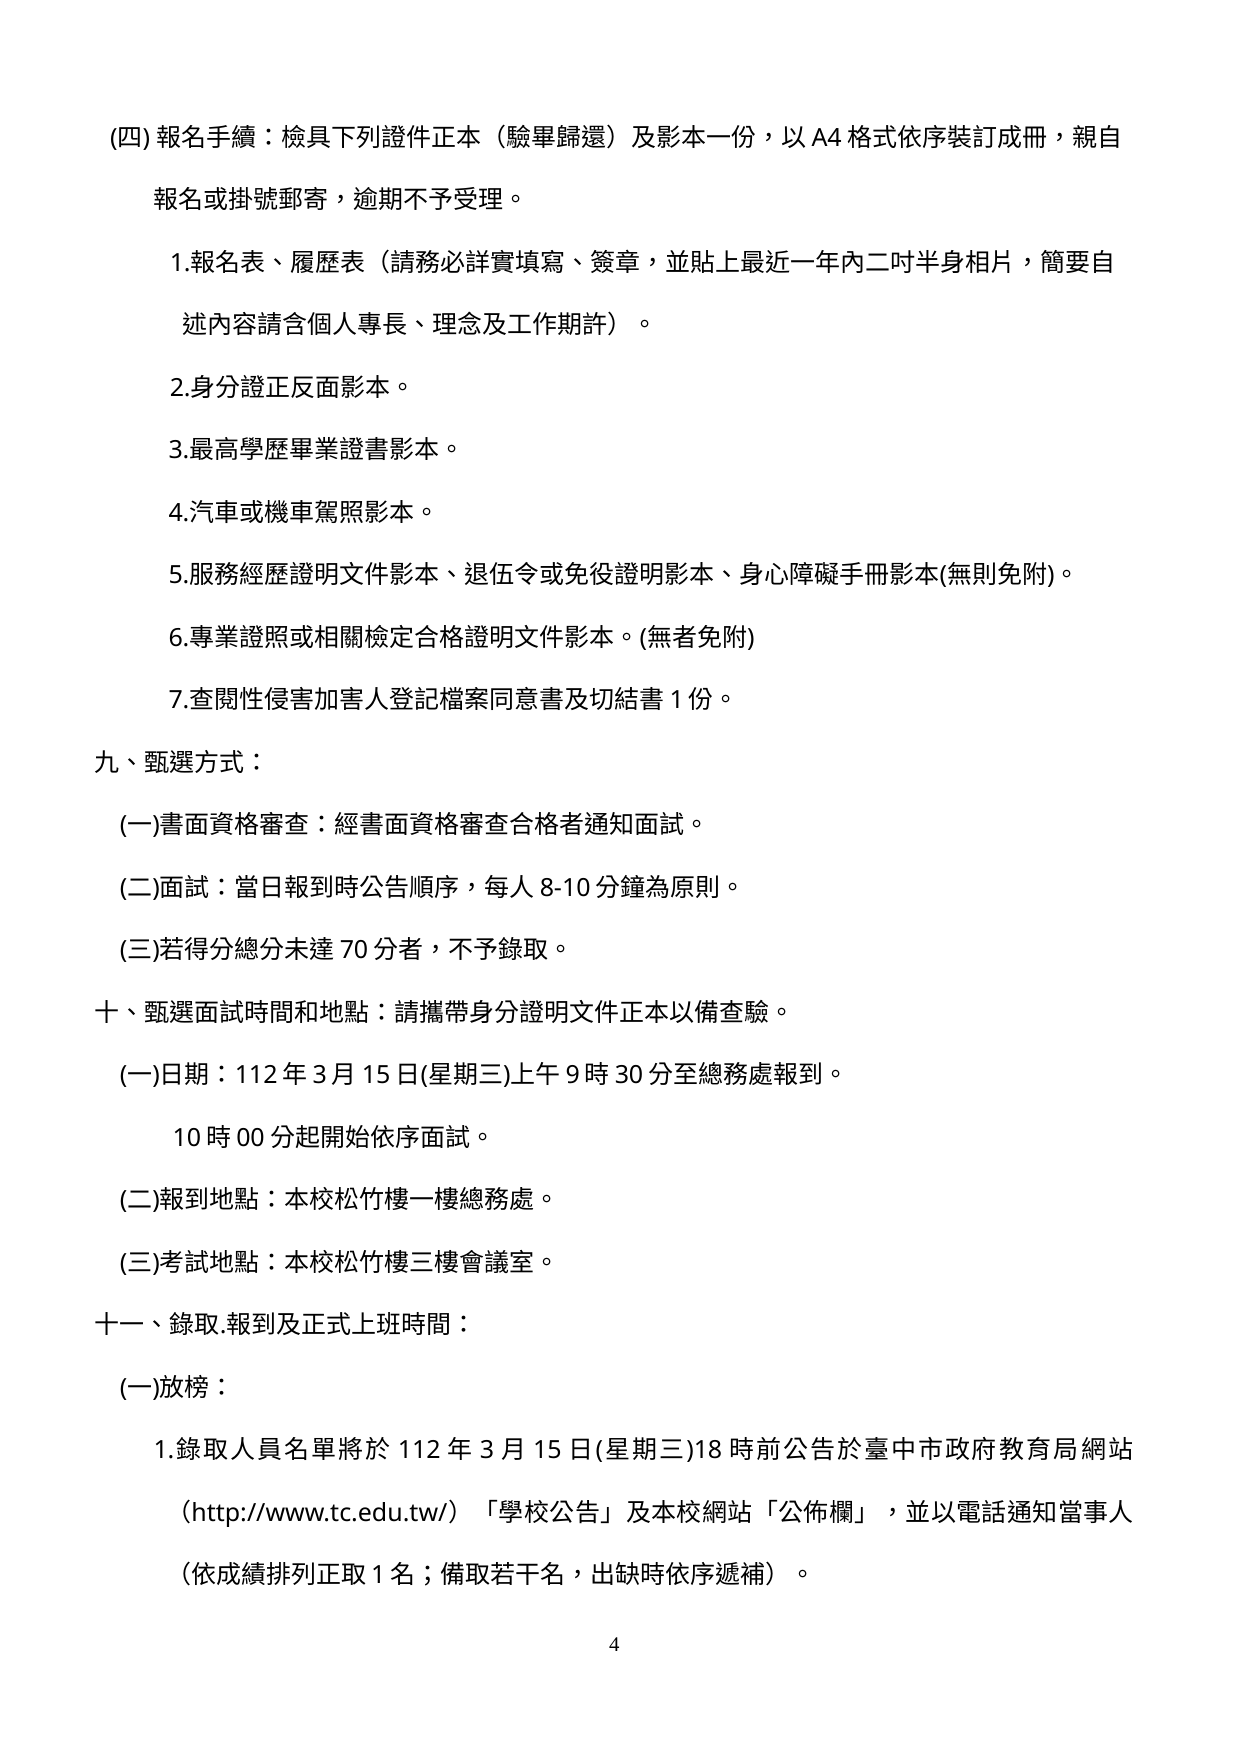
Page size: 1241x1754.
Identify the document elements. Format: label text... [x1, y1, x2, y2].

text (二)面試：當日報到時公告順序，每人8-10分鐘為原則。 [94, 854, 1134, 916]
text 1.報名表、履歷表（請務必詳實填寫、簽章，並貼上最近一年內二吋半身相片，簡要自 [94, 229, 1134, 291]
text 十一、錄取.報到及正式上班時間： [94, 1291, 1134, 1354]
text 九、甄選方式： [94, 729, 1134, 791]
text 2.身分證正反面影本。 [94, 354, 1134, 416]
text 7.查閱性侵害加害人登記檔案同意書及切結書1份。 [168, 666, 1134, 729]
text 4.汽車或機車駕照影本。 [168, 479, 1134, 541]
text (二)報到地點：本校松竹樓一樓總務處。 [94, 1166, 1134, 1229]
text 3.最高學歷畢業證書影本。 [168, 416, 1134, 479]
text (三)若得分總分未達70分者，不予錄取。 [94, 916, 1134, 979]
text 6.專業證照或相關檢定合格證明文件影本。(無者免附) [168, 604, 1134, 666]
text (一)放榜： [94, 1354, 1134, 1416]
text (一)日期：112年3月15日(星期三)上午9時30分至總務處報到。 [94, 1041, 1134, 1104]
text (一)書面資格審查：經書面資格審查合格者通知面試。 [94, 791, 1134, 854]
text 10時00分起開始依序面試。 [94, 1104, 1134, 1166]
text (三)考試地點：本校松竹樓三樓會議室。 [94, 1229, 1134, 1291]
text 十、甄選面試時間和地點：請攜帶身分證明文件正本以備查驗。 [94, 979, 1134, 1041]
text (四) 報名手續：檢具下列證件正本（驗畢歸還）及影本一份，以A4格式依序裝訂成冊，親自報名或掛號郵寄，逾期不予受理。 [103, 104, 1134, 229]
text 5.服務經歷證明文件影本、退伍令或免役證明影本、身心障礙手冊影本(無則免附)。 [168, 541, 1134, 604]
text 述內容請含個人專長、理念及工作期許）。 [94, 291, 1134, 354]
text 1.錄取人員名單將於112年3月15日(星期三)18時前公告於臺中市政府教育局網站（http://www.tc.edu.tw/）「學校公告」及本校網站「公佈欄」，並以電話通知當事人（依成績排列正取1名；備取若干名，出缺時依序遞補）。 [153, 1416, 1134, 1604]
